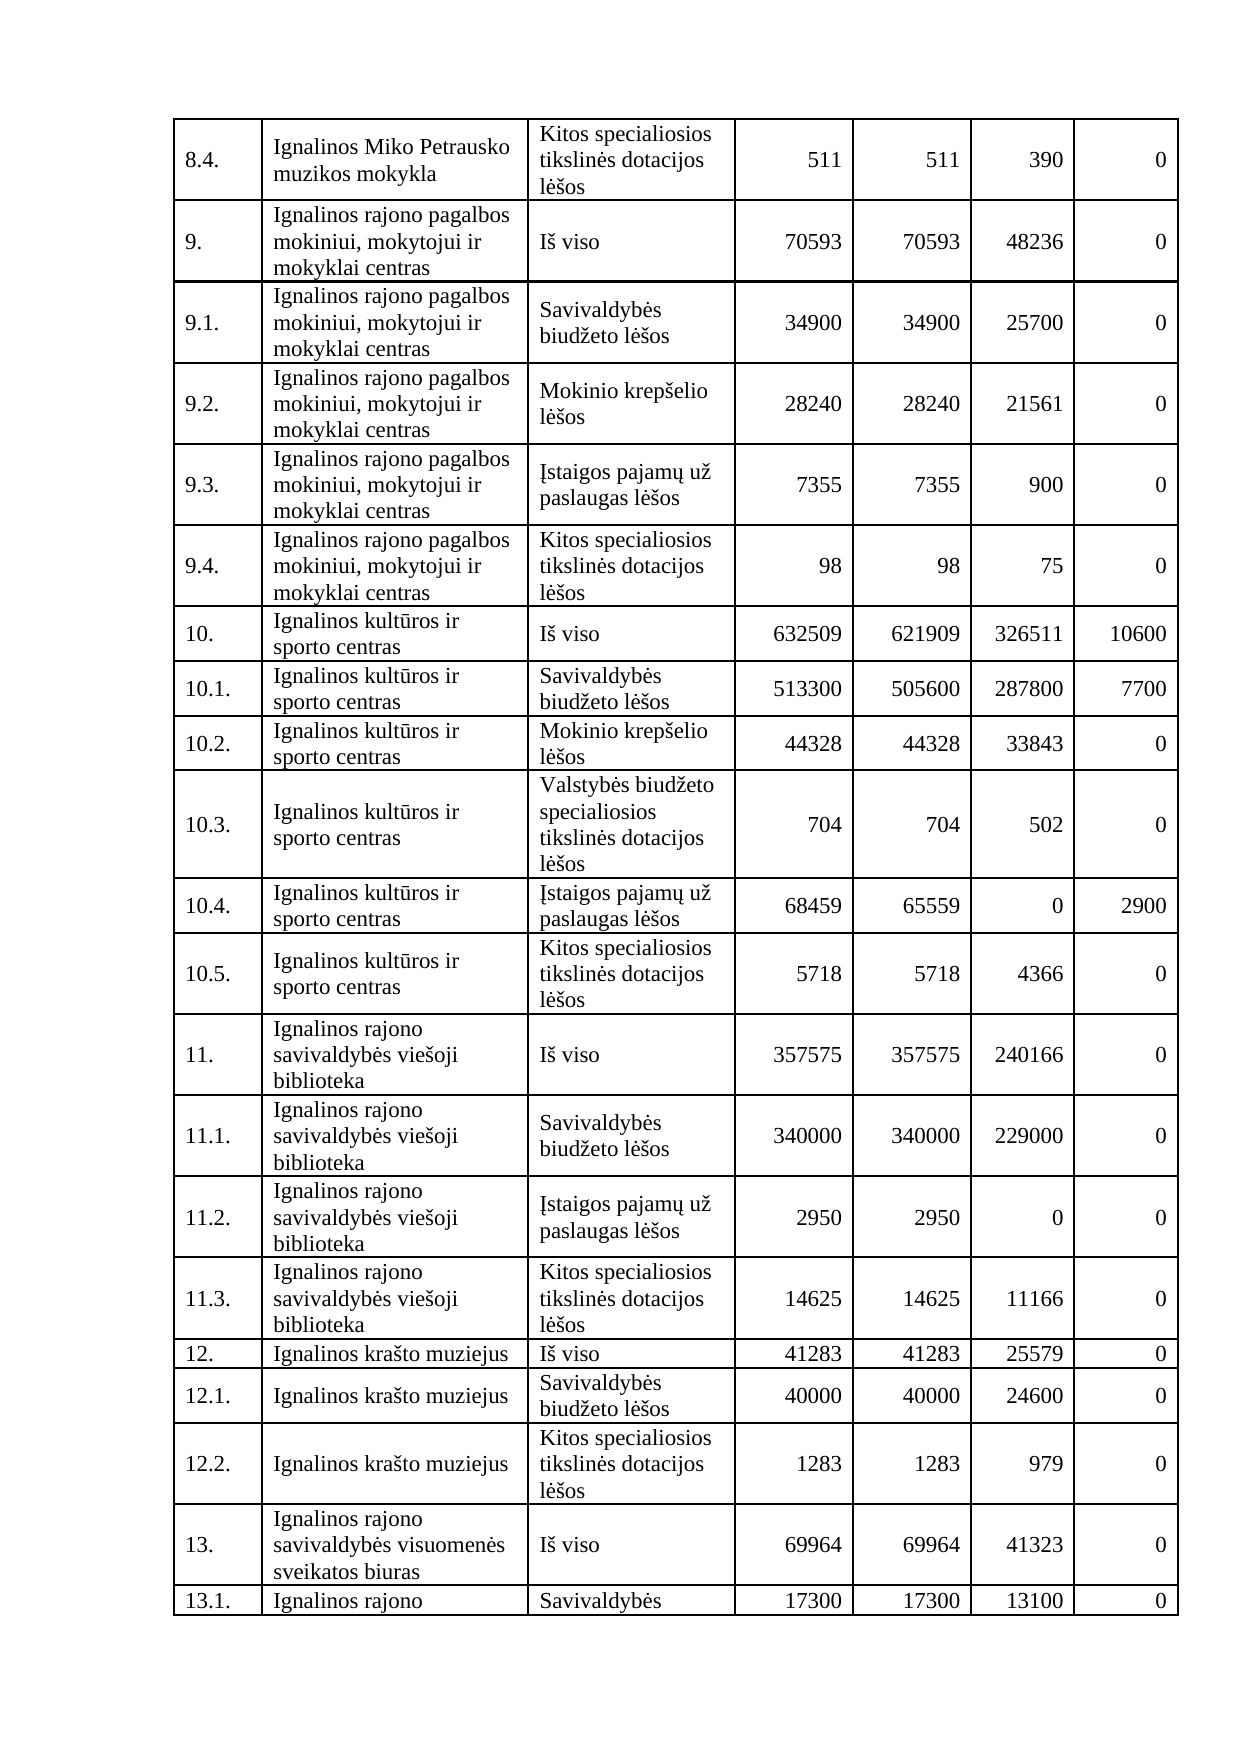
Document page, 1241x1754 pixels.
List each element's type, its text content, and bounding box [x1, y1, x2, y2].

table_cell 9.1. [175, 283, 261, 362]
table_cell 502 [972, 771, 1073, 877]
table_cell 25579 [972, 1340, 1073, 1367]
table_cell 357575 [854, 1015, 970, 1094]
table_cell Savivaldybės biudžeto lėšos [529, 1096, 734, 1175]
table_cell 0 [972, 879, 1073, 932]
table_cell 13. [175, 1505, 261, 1584]
table_cell Iš viso [529, 1505, 734, 1584]
table_cell Iš viso [529, 607, 734, 660]
table_cell 900 [972, 445, 1073, 524]
table_cell 505600 [854, 662, 970, 714]
table_cell 14625 [736, 1258, 852, 1337]
table_cell 0 [1075, 364, 1177, 443]
table_cell 240166 [972, 1015, 1073, 1094]
table_cell 0 [1075, 1586, 1177, 1614]
table_cell 390 [972, 120, 1073, 199]
table_cell 28240 [854, 364, 970, 443]
table_cell 0 [1075, 1505, 1177, 1584]
table_cell Ignalinos krašto muziejus [263, 1340, 527, 1367]
table_cell 340000 [736, 1096, 852, 1175]
table_cell Ignalinos Miko Petrausko muzikos mokykla [263, 120, 527, 199]
table_cell 10.2. [175, 717, 261, 769]
table_cell 40000 [854, 1369, 970, 1422]
table_cell Ignalinos kultūros ir sporto centras [263, 771, 527, 877]
table_cell Ignalinos krašto muziejus [263, 1369, 527, 1422]
table_cell Savivaldybės biudžeto lėšos [529, 662, 734, 714]
table_cell Ignalinos rajono savivaldybės visuomenės sveikatos biuras [263, 1505, 527, 1584]
table_cell 44328 [854, 717, 970, 769]
table_cell Įstaigos pajamų už paslaugas lėšos [529, 1177, 734, 1256]
table_cell 13.1. [175, 1586, 261, 1614]
table_cell 11.3. [175, 1258, 261, 1337]
table_cell 0 [972, 1177, 1073, 1256]
table_cell 2900 [1075, 879, 1177, 932]
table_cell 10600 [1075, 607, 1177, 660]
table_cell Iš viso [529, 1340, 734, 1367]
table_cell 12.2. [175, 1424, 261, 1503]
table_cell 7355 [854, 445, 970, 524]
table_cell 0 [1075, 1096, 1177, 1175]
table_cell Ignalinos rajono savivaldybės viešoji biblioteka [263, 1015, 527, 1094]
table_cell 1283 [854, 1424, 970, 1503]
table_cell 287800 [972, 662, 1073, 714]
table_cell 11.1. [175, 1096, 261, 1175]
table_cell Ignalinos kultūros ir sporto centras [263, 662, 527, 714]
table_cell 11.2. [175, 1177, 261, 1256]
table_cell 21561 [972, 364, 1073, 443]
table_cell 10.1. [175, 662, 261, 714]
table_cell 326511 [972, 607, 1073, 660]
table_cell Ignalinos rajono [263, 1586, 527, 1614]
table_cell 0 [1075, 1177, 1177, 1256]
table_cell Ignalinos kultūros ir sporto centras [263, 717, 527, 769]
table_cell 979 [972, 1424, 1073, 1503]
table_cell 24600 [972, 1369, 1073, 1422]
table_cell 0 [1075, 717, 1177, 769]
table_cell 44328 [736, 717, 852, 769]
table_cell 0 [1075, 1015, 1177, 1094]
table_cell 0 [1075, 1369, 1177, 1422]
table_cell 40000 [736, 1369, 852, 1422]
table_cell Kitos specialiosios tikslinės dotacijos lėšos [529, 526, 734, 605]
table_cell 0 [1075, 526, 1177, 605]
table_cell 33843 [972, 717, 1073, 769]
table_cell 0 [1075, 120, 1177, 199]
table_cell Ignalinos rajono pagalbos mokiniui, mokytojui ir mokyklai centras [263, 526, 527, 605]
table_cell 25700 [972, 283, 1073, 362]
table_cell Mokinio krepšelio lėšos [529, 717, 734, 769]
table_cell Kitos specialiosios tikslinės dotacijos lėšos [529, 1258, 734, 1337]
table_cell 9.4. [175, 526, 261, 605]
table_cell Ignalinos rajono savivaldybės viešoji biblioteka [263, 1177, 527, 1256]
table_cell 70593 [736, 201, 852, 280]
table_cell Ignalinos rajono savivaldybės viešoji biblioteka [263, 1096, 527, 1175]
table_cell 69964 [854, 1505, 970, 1584]
table_cell 8.4. [175, 120, 261, 199]
table_cell Kitos specialiosios tikslinės dotacijos lėšos [529, 120, 734, 199]
table_cell 98 [736, 526, 852, 605]
table_cell 4366 [972, 934, 1073, 1013]
table_cell 10.3. [175, 771, 261, 877]
table_cell Iš viso [529, 201, 734, 280]
table_cell 17300 [736, 1586, 852, 1614]
table_cell 14625 [854, 1258, 970, 1337]
table_cell Ignalinos kultūros ir sporto centras [263, 879, 527, 932]
table_cell 65559 [854, 879, 970, 932]
table_cell 511 [854, 120, 970, 199]
table_cell 0 [1075, 934, 1177, 1013]
table_cell 0 [1075, 771, 1177, 877]
table_cell 41283 [854, 1340, 970, 1367]
table_cell Ignalinos krašto muziejus [263, 1424, 527, 1503]
table_cell Ignalinos rajono pagalbos mokiniui, mokytojui ir mokyklai centras [263, 364, 527, 443]
table_cell 12.1. [175, 1369, 261, 1422]
table_cell 10.5. [175, 934, 261, 1013]
table_cell Ignalinos rajono pagalbos mokiniui, mokytojui ir mokyklai centras [263, 283, 527, 362]
table_cell 70593 [854, 201, 970, 280]
table_cell Ignalinos kultūros ir sporto centras [263, 934, 527, 1013]
table_cell 0 [1075, 1258, 1177, 1337]
table_cell 357575 [736, 1015, 852, 1094]
table_cell Įstaigos pajamų už paslaugas lėšos [529, 879, 734, 932]
table_cell 704 [854, 771, 970, 877]
table_cell 5718 [854, 934, 970, 1013]
table_cell 0 [1075, 445, 1177, 524]
table_cell 9. [175, 201, 261, 280]
table_cell Savivaldybės biudžeto lėšos [529, 283, 734, 362]
table_cell Valstybės biudžeto specialiosios tikslinės dotacijos lėšos [529, 771, 734, 877]
table_cell 41323 [972, 1505, 1073, 1584]
table_cell 68459 [736, 879, 852, 932]
table_cell 69964 [736, 1505, 852, 1584]
table_cell Kitos specialiosios tikslinės dotacijos lėšos [529, 1424, 734, 1503]
table_cell 11. [175, 1015, 261, 1094]
table_cell Iš viso [529, 1015, 734, 1094]
table_cell 2950 [854, 1177, 970, 1256]
table_cell 632509 [736, 607, 852, 660]
table_cell Mokinio krepšelio lėšos [529, 364, 734, 443]
table_cell 98 [854, 526, 970, 605]
table_cell 0 [1075, 283, 1177, 362]
table_cell 0 [1075, 201, 1177, 280]
table_cell Savivaldybės biudžeto lėšos [529, 1369, 734, 1422]
table_cell 0 [1075, 1424, 1177, 1503]
table_cell 9.2. [175, 364, 261, 443]
table_cell 340000 [854, 1096, 970, 1175]
table_cell 9.3. [175, 445, 261, 524]
table_cell Kitos specialiosios tikslinės dotacijos lėšos [529, 934, 734, 1013]
table_cell 5718 [736, 934, 852, 1013]
table_cell Ignalinos rajono pagalbos mokiniui, mokytojui ir mokyklai centras [263, 201, 527, 280]
table_cell 2950 [736, 1177, 852, 1256]
table_cell 17300 [854, 1586, 970, 1614]
table_cell 513300 [736, 662, 852, 714]
table_cell Ignalinos rajono pagalbos mokiniui, mokytojui ir mokyklai centras [263, 445, 527, 524]
table_cell 621909 [854, 607, 970, 660]
table_cell 1283 [736, 1424, 852, 1503]
table_cell 10.4. [175, 879, 261, 932]
table_cell 41283 [736, 1340, 852, 1367]
table_cell 34900 [736, 283, 852, 362]
table_cell 229000 [972, 1096, 1073, 1175]
table_cell Įstaigos pajamų už paslaugas lėšos [529, 445, 734, 524]
table_cell 10. [175, 607, 261, 660]
table_cell Savivaldybės [529, 1586, 734, 1614]
table_cell Ignalinos rajono savivaldybės viešoji biblioteka [263, 1258, 527, 1337]
table_cell 511 [736, 120, 852, 199]
table_cell 7700 [1075, 662, 1177, 714]
table_cell 48236 [972, 201, 1073, 280]
table_cell 12. [175, 1340, 261, 1367]
table_cell 34900 [854, 283, 970, 362]
table_cell 75 [972, 526, 1073, 605]
table_cell 0 [1075, 1340, 1177, 1367]
table_cell Ignalinos kultūros ir sporto centras [263, 607, 527, 660]
table_cell 7355 [736, 445, 852, 524]
table_cell 13100 [972, 1586, 1073, 1614]
table_cell 28240 [736, 364, 852, 443]
table_cell 704 [736, 771, 852, 877]
table_cell 11166 [972, 1258, 1073, 1337]
